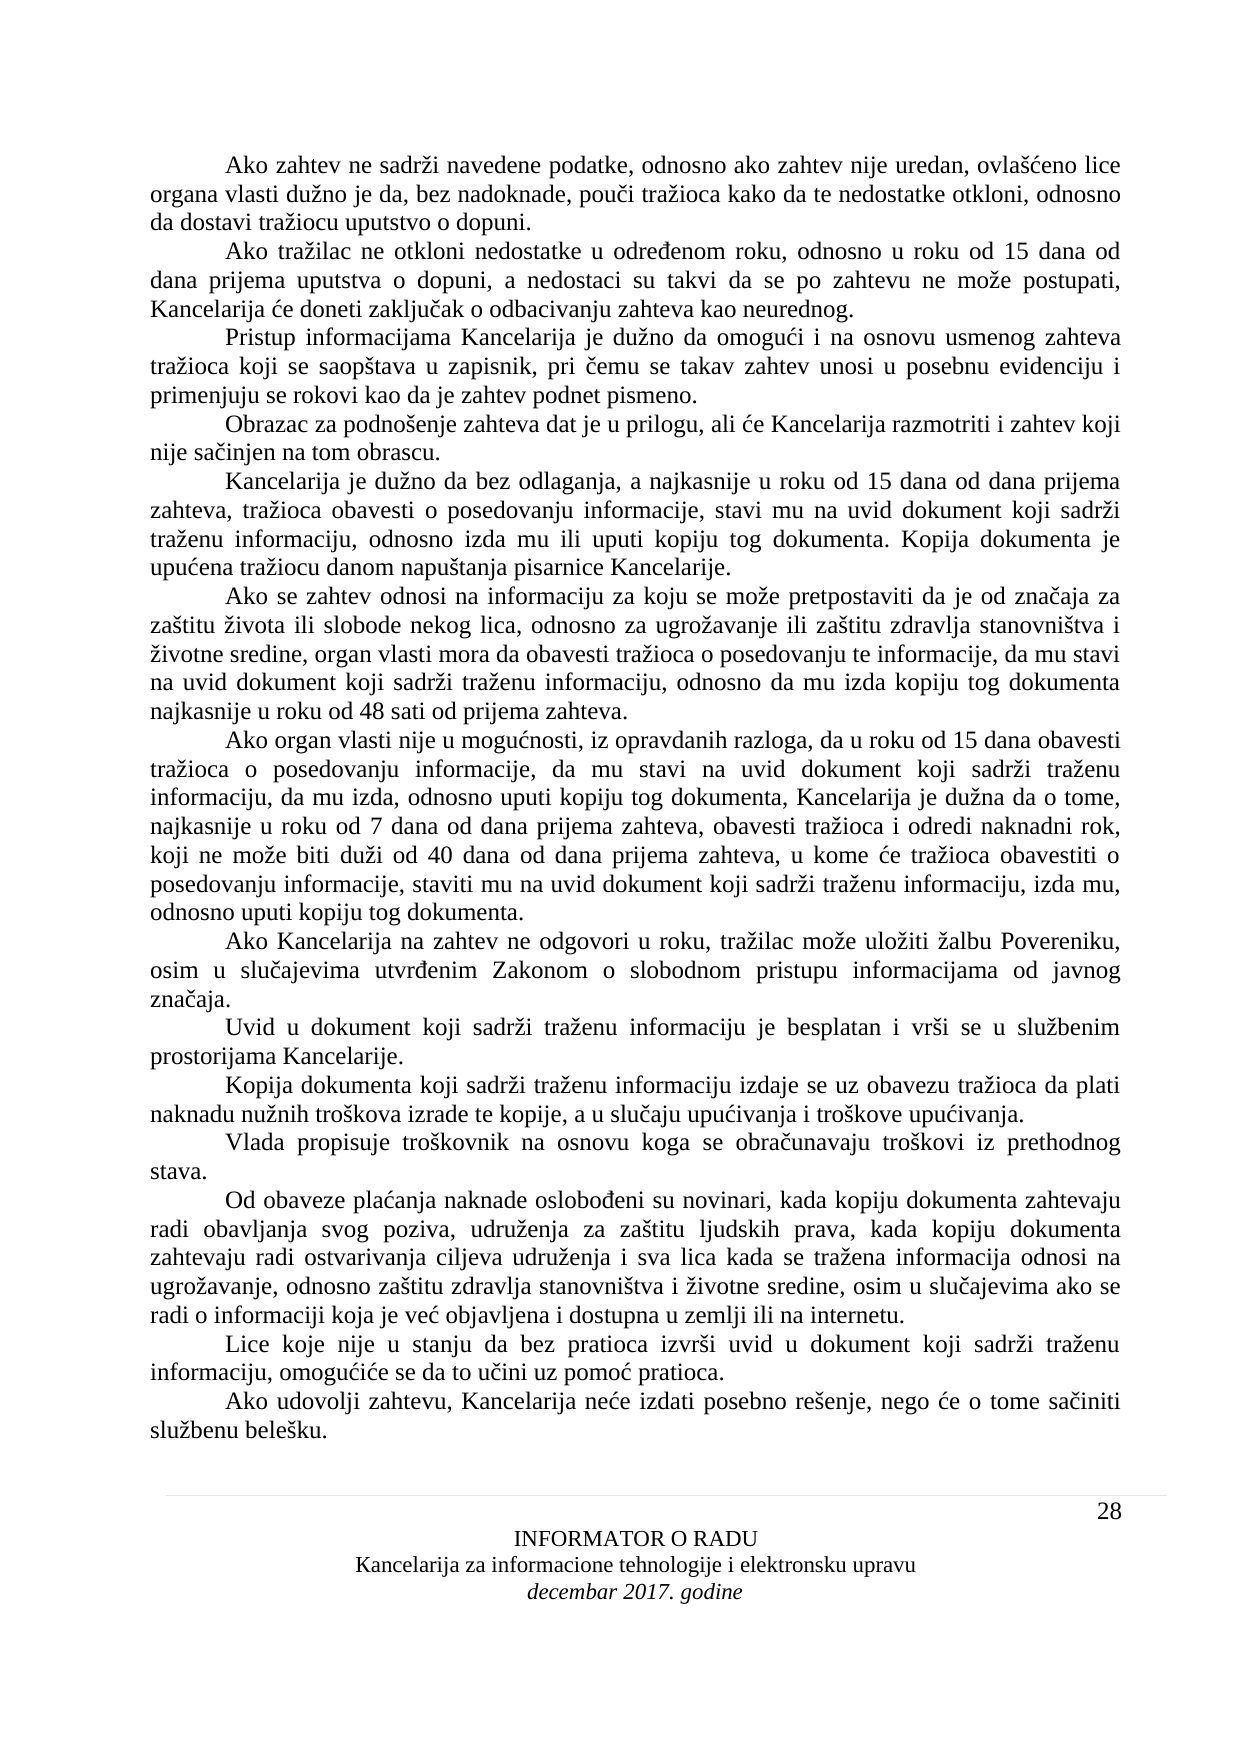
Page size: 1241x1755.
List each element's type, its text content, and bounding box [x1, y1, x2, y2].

text Uvid u dokument koji sadrži traženu informaciju je besplatan i vrši se u službenim prostorijama Kancelarije. [150, 1012, 1122, 1070]
text Lice koje nije u stanju da bez pratioca izvrši uvid u dokument koji sadrži traženu informaciju, omogućiće se da to učini uz pomoć pratioca. [150, 1329, 1122, 1386]
text Ako tražilac ne otkloni nedostatke u određenom roku, odnosno u roku od 15 dana od dana prijema uputstva o dopuni, a nedostaci su takvi da se po zahtevu ne može postupati, Kancelarija će doneti zaklјučak o odbacivanju zahteva kao neurednog. [150, 236, 1122, 322]
text Vlada propisuje troškovnik na osnovu koga se obračunavaju troškovi iz prethodnog stava. [150, 1127, 1122, 1185]
text Od obaveze plaćanja naknade oslobođeni su novinari, kada kopiju dokumenta zahtevaju radi obavlјanja svog poziva, udruženja za zaštitu lјudskih prava, kada kopiju dokumenta zahtevaju radi ostvarivanja cilјeva udruženja i sva lica kada se tražena informacija odnosi na ugrožavanje, odnosno zaštitu zdravlјa stanovništva i životne sredine, osim u slučajevima ako se radi o informaciji koja je već objavlјena i dostupna u zemlјi ili na internetu. [150, 1185, 1122, 1329]
text Kancelarija je dužno da bez odlaganja, a najkasnije u roku od 15 dana od dana prijema zahteva, tražioca obavesti o posedovanju informacije, stavi mu na uvid dokument koji sadrži traženu informaciju, odnosno izda mu ili uputi kopiju tog dokumenta. Kopija dokumenta je upućena tražiocu danom napuštanja pisarnice Kancelarije. [150, 466, 1122, 581]
text Ako zahtev ne sadrži navedene podatke, odnosno ako zahtev nije uredan, ovlašćeno lice organa vlasti dužno je da, bez nadoknade, pouči tražioca kako da te nedostatke otkloni, odnosno da dostavi tražiocu uputstvo o dopuni. [150, 150, 1122, 236]
text Pristup informacijama Kancelarija je dužno da omogući i na osnovu usmenog zahteva tražioca koji se saopštava u zapisnik, pri čemu se takav zahtev unosi u posebnu evidenciju i primenjuju se rokovi kao da je zahtev podnet pismeno. [150, 322, 1122, 409]
text Ako udovolјi zahtevu, Kancelarija neće izdati posebno rešenje, nego će o tome sačiniti službenu belešku. [150, 1386, 1122, 1444]
text Ako organ vlasti nije u mogućnosti, iz opravdanih razloga, da u roku od 15 dana obavesti tražioca o posedovanju informacije, da mu stavi na uvid dokument koji sadrži traženu informaciju, da mu izda, odnosno uputi kopiju tog dokumenta, Kancelarija je dužna da o tome, najkasnije u roku od 7 dana od dana prijema zahteva, obavesti tražioca i odredi naknadni rok, koji ne može biti duži od 40 dana od dana prijema zahteva, u kome će tražioca obavestiti o posedovanju informacije, staviti mu na uvid dokument koji sadrži traženu informaciju, izda mu, odnosno uputi kopiju tog dokumenta. [150, 725, 1122, 926]
text Ako Kancelarija na zahtev ne odgovori u roku, tražilac može uložiti žalbu Povereniku, osim u slučajevima utvrđenim Zakonom o slobodnom pristupu informacijama od javnog značaja. [150, 926, 1122, 1012]
text Kopija dokumenta koji sadrži traženu informaciju izdaje se uz obavezu tražioca da plati naknadu nužnih troškova izrade te kopije, a u slučaju upućivanja i troškove upućivanja. [150, 1070, 1122, 1127]
text Obrazac za podnošenje zahteva dat je u prilogu, ali će Kancelarija razmotriti i zahtev koji nije sačinjen na tom obrascu. [150, 409, 1122, 466]
text Ako se zahtev odnosi na informaciju za koju se može pretpostaviti da je od značaja za zaštitu života ili slobode nekog lica, odnosno za ugrožavanje ili zaštitu zdravlјa stanovništva i životne sredine, organ vlasti mora da obavesti tražioca o posedovanju te informacije, da mu stavi na uvid dokument koji sadrži traženu informaciju, odnosno da mu izda kopiju tog dokumenta najkasnije u roku od 48 sati od prijema zahteva. [150, 581, 1122, 725]
